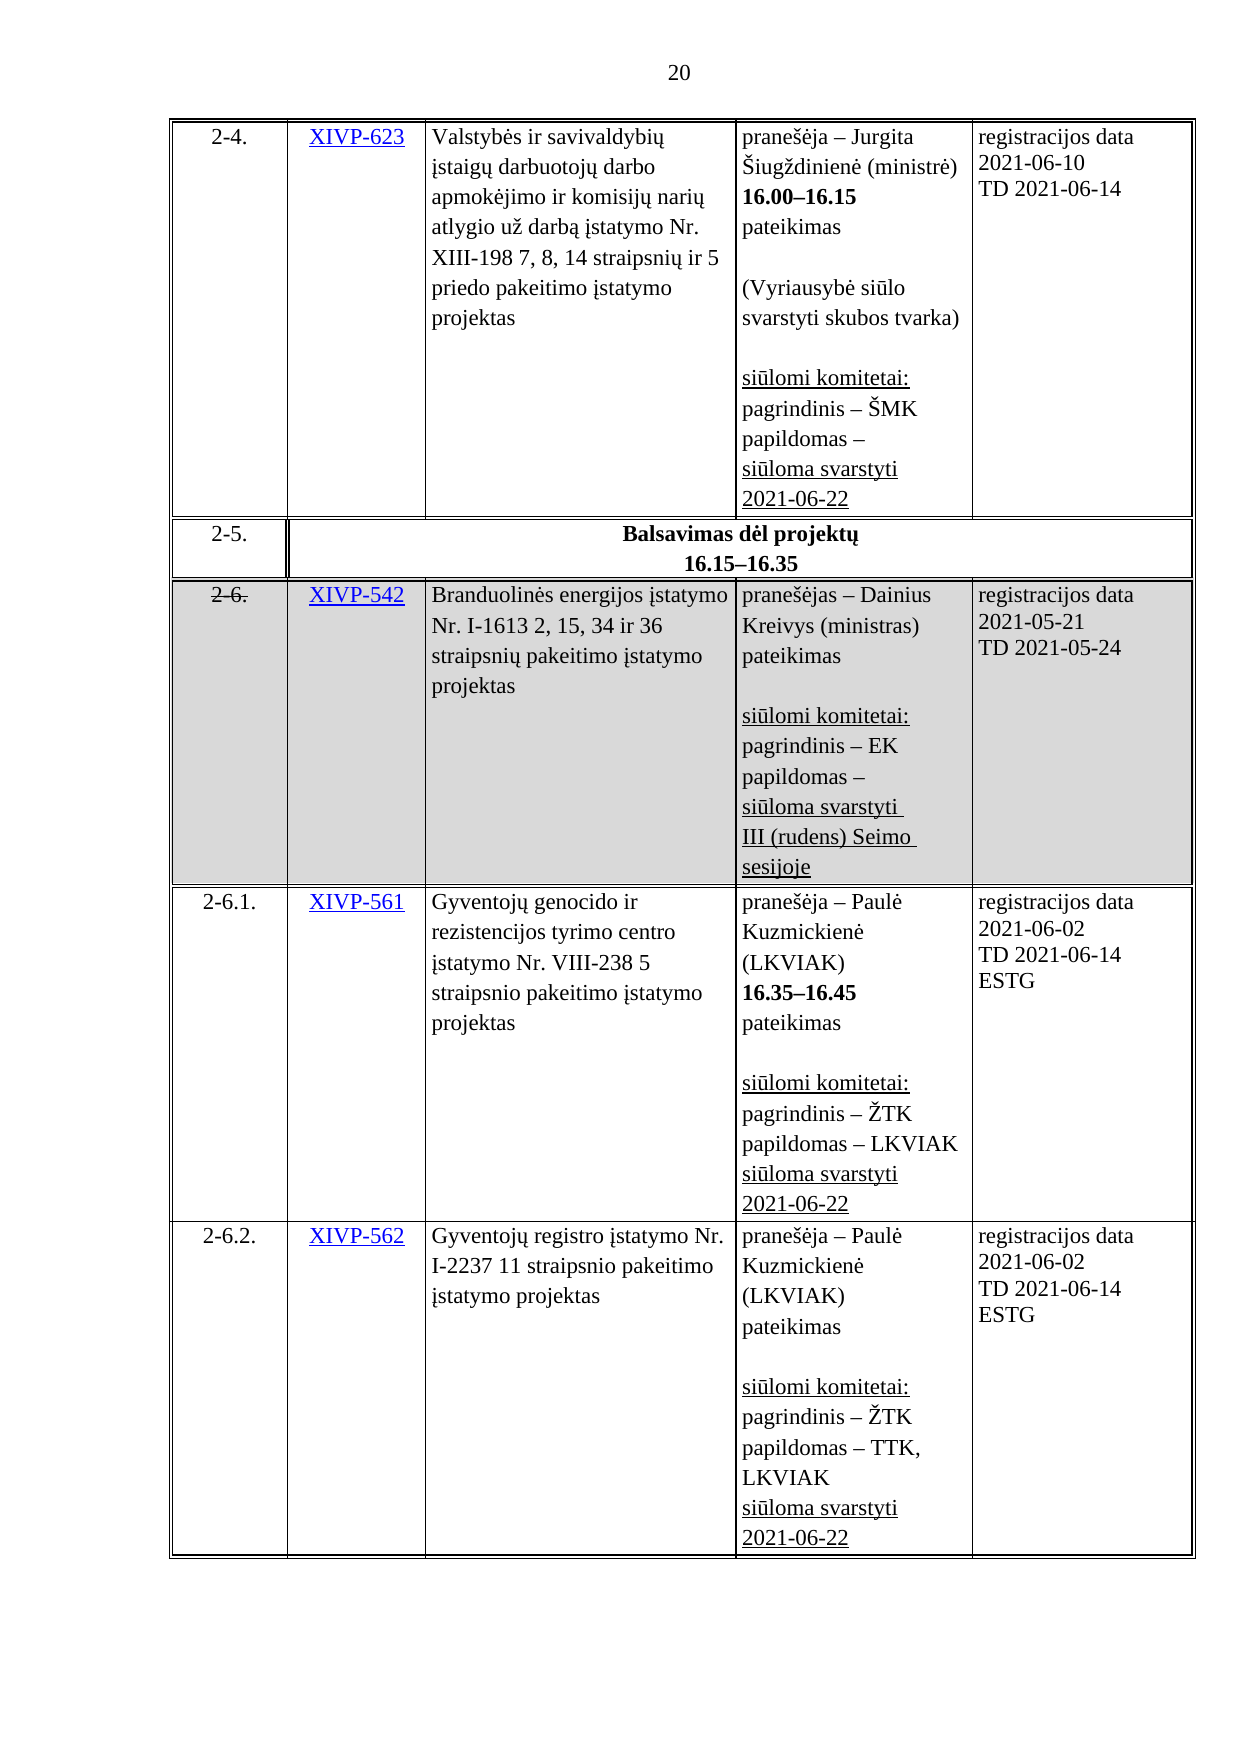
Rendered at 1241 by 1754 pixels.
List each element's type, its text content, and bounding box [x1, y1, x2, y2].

table_cell registracijos data 2021-05-21 TD 2021-05-24 [973, 582, 1191, 883]
table_cell Gyventojų registro įstatymo Nr. I-2237 11 straipsnio pakeitimo įstatymo projektas [426, 1222, 735, 1554]
table_cell Balsavimas dėl projektų 16.15–16.35 [290, 520, 1191, 577]
table_cell 2-5. [173, 520, 285, 577]
table_cell registracijos data 2021-06-02 TD 2021-06-14 ESTG [973, 888, 1191, 1221]
table_cell 2-4. [173, 123, 287, 516]
table_cell [1196, 516, 1240, 577]
table_cell Gyventojų genocido ir rezistencijos tyrimo centro įstatymo Nr. VIII-238 5 straipsnio pakeitimo įstatymo projektas [426, 888, 735, 1221]
table_cell registracijos data 2021-06-10 TD 2021-06-14 [973, 123, 1191, 516]
table_cell XIVP-623 [288, 123, 425, 516]
table_cell [1196, 577, 1240, 883]
table_cell 2-6.2. [173, 1222, 287, 1554]
table_cell XIVP-561 [288, 888, 425, 1221]
table_cell pranešėja – Jurgita Šiugždinienė (ministrė) 16.00–16.15 pateikimas (Vyriausybė siūlo svarstyti skubos tvarka) siūlomi komitetai: pagrindinis – ŠMK papildomas – siūloma svarstyti 2021-06-22 [737, 123, 972, 516]
table_cell pranešėja – Paulė Kuzmickienė (LKVIAK) 16.35–16.45 pateikimas siūlomi komitetai: pagrindinis – ŽTK papildomas – LKVIAK siūloma svarstyti 2021-06-22 [737, 888, 972, 1221]
table_cell 2-6.1. [173, 888, 287, 1221]
table_cell pranešėjas – Dainius Kreivys (ministras) pateikimas siūlomi komitetai: pagrindinis – EK papildomas – siūloma svarstyti III (rudens) Seimo sesijoje [737, 582, 972, 883]
table_cell [1196, 118, 1240, 516]
table_cell [1196, 1221, 1240, 1554]
table_cell XIVP-542 [288, 582, 425, 883]
table_cell Valstybės ir savivaldybių įstaigų darbuotojų darbo apmokėjimo ir komisijų narių atlygio už darbą įstatymo Nr. XIII-198 7, 8, 14 straipsnių ir 5 priedo pakeitimo įstatymo projektas [426, 123, 735, 516]
table_cell XIVP-562 [288, 1222, 425, 1554]
table_cell Branduolinės energijos įstatymo Nr. I-1613 2, 15, 34 ir 36 straipsnių pakeitimo įstatymo projektas [426, 582, 735, 883]
table_cell 2-6. [173, 582, 287, 883]
table_cell [1196, 884, 1240, 1221]
table_cell registracijos data 2021-06-02 TD 2021-06-14 ESTG [973, 1222, 1191, 1554]
table_cell pranešėja – Paulė Kuzmickienė (LKVIAK) pateikimas siūlomi komitetai: pagrindinis – ŽTK papildomas – TTK, LKVIAK siūloma svarstyti 2021-06-22 [737, 1222, 972, 1554]
